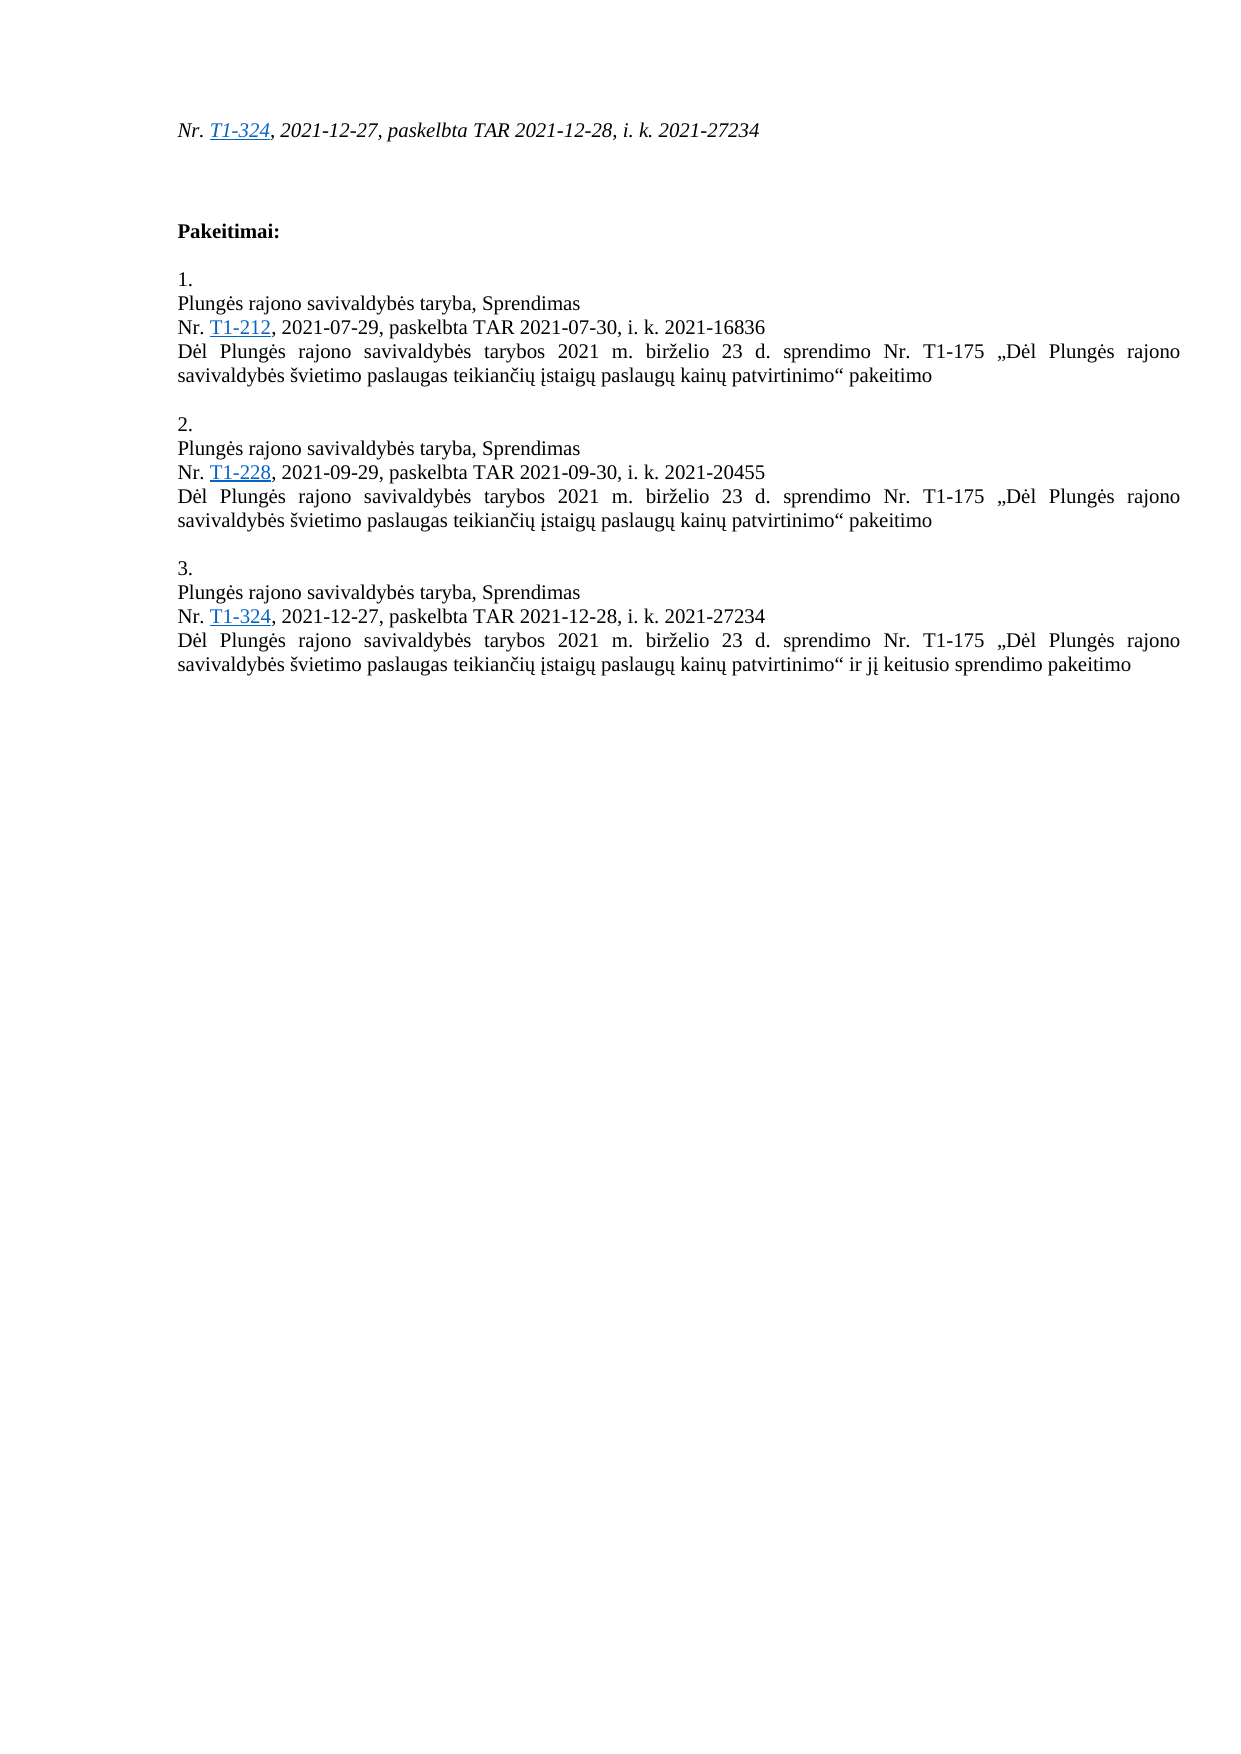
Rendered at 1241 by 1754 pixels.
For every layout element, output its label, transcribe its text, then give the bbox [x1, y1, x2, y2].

text 1. [177, 267, 1181, 291]
text 2. [177, 412, 1181, 436]
text Nr. T1-324, 2021-12-27, paskelbta TAR 2021-12-28, i. k. 2021-27234 [177, 604, 1181, 628]
text Nr. T1-212, 2021-07-29, paskelbta TAR 2021-07-30, i. k. 2021-16836 [177, 315, 1181, 339]
text Dėl Plungės rajono savivaldybės tarybos 2021 m. birželio 23 d. sprendimo Nr. T1-175 „Dėl Plungės rajono savivaldybės švietimo paslaugas teikiančių įstaigų paslaugų kainų patvirtinimo“ pakeitimo [177, 339, 1181, 387]
text Nr. T1-324, 2021-12-27, paskelbta TAR 2021-12-28, i. k. 2021-27234 [177, 118, 1181, 142]
text Plungės rajono savivaldybės taryba, Sprendimas [177, 291, 1181, 315]
text Plungės rajono savivaldybės taryba, Sprendimas [177, 580, 1181, 604]
text Plungės rajono savivaldybės taryba, Sprendimas [177, 436, 1181, 460]
text Dėl Plungės rajono savivaldybės tarybos 2021 m. birželio 23 d. sprendimo Nr. T1-175 „Dėl Plungės rajono savivaldybės švietimo paslaugas teikiančių įstaigų paslaugų kainų patvirtinimo“ ir jį keitusio sprendimo pakeitimo [177, 628, 1181, 676]
text Nr. T1-228, 2021-09-29, paskelbta TAR 2021-09-30, i. k. 2021-20455 [177, 460, 1181, 484]
text Dėl Plungės rajono savivaldybės tarybos 2021 m. birželio 23 d. sprendimo Nr. T1-175 „Dėl Plungės rajono savivaldybės švietimo paslaugas teikiančių įstaigų paslaugų kainų patvirtinimo“ pakeitimo [177, 484, 1181, 532]
text 3. [177, 556, 1181, 580]
text Pakeitimai: [177, 219, 1181, 243]
